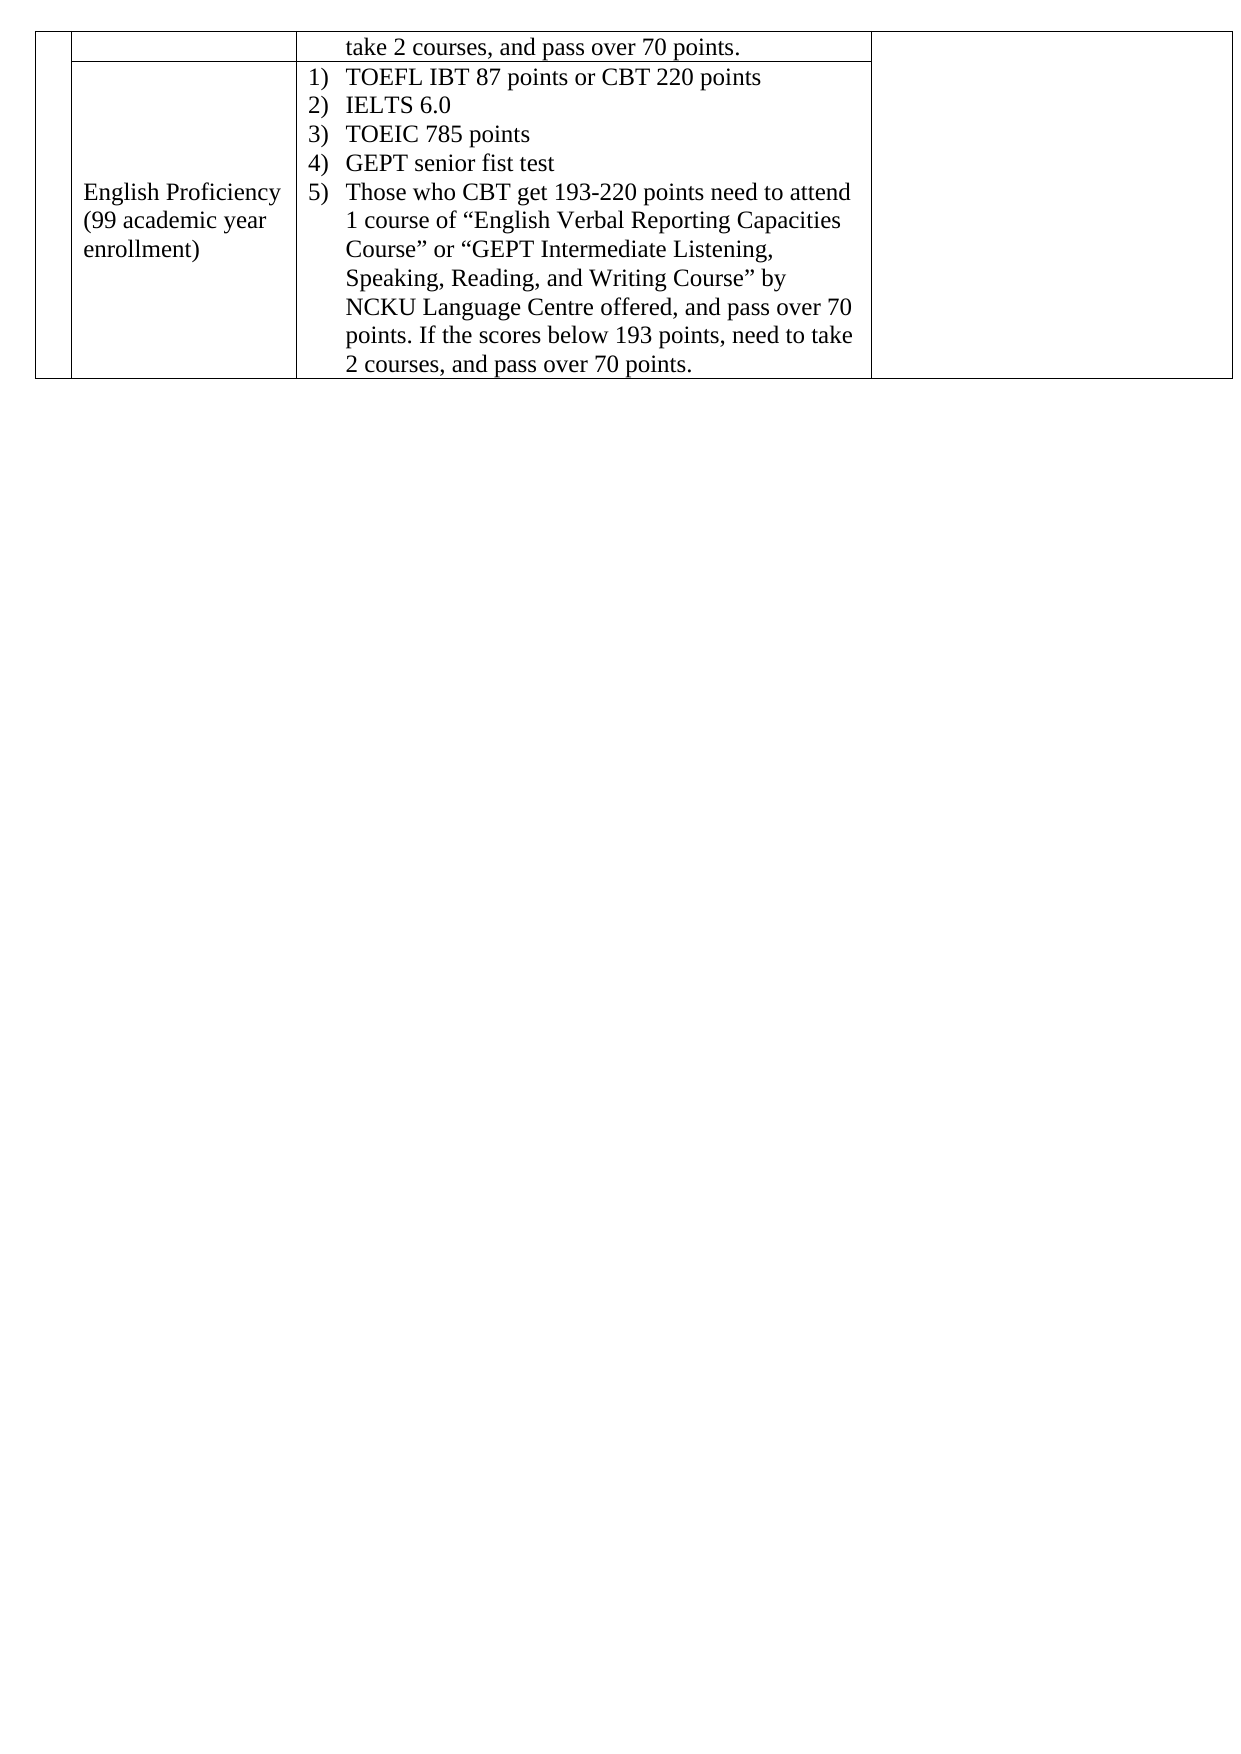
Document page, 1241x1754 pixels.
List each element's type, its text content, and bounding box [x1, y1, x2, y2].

table_cell [36, 32, 71, 378]
table_cell [72, 32, 296, 61]
table_cell English Proficiency (99 academic year enrollment) [72, 62, 296, 378]
table_cell take 2 courses, and pass over 70 points. [297, 32, 871, 61]
table_cell TOEFL IBT 87 points or CBT 220 points IELTS 6.0 TOEIC 785 points GEPT senior fist test Those who CBT get 193-220 points need to attend 1 course of “English Verbal Reporting Capacities Course” or “GEPT Intermediate Listening, Speaking, Reading, and Writing Course” by NCKU Language Centre offered, and pass over 70 points. If the scores below 193 points, need to take 2 courses, and pass over 70 points. [297, 62, 871, 378]
table_cell [872, 32, 1232, 378]
